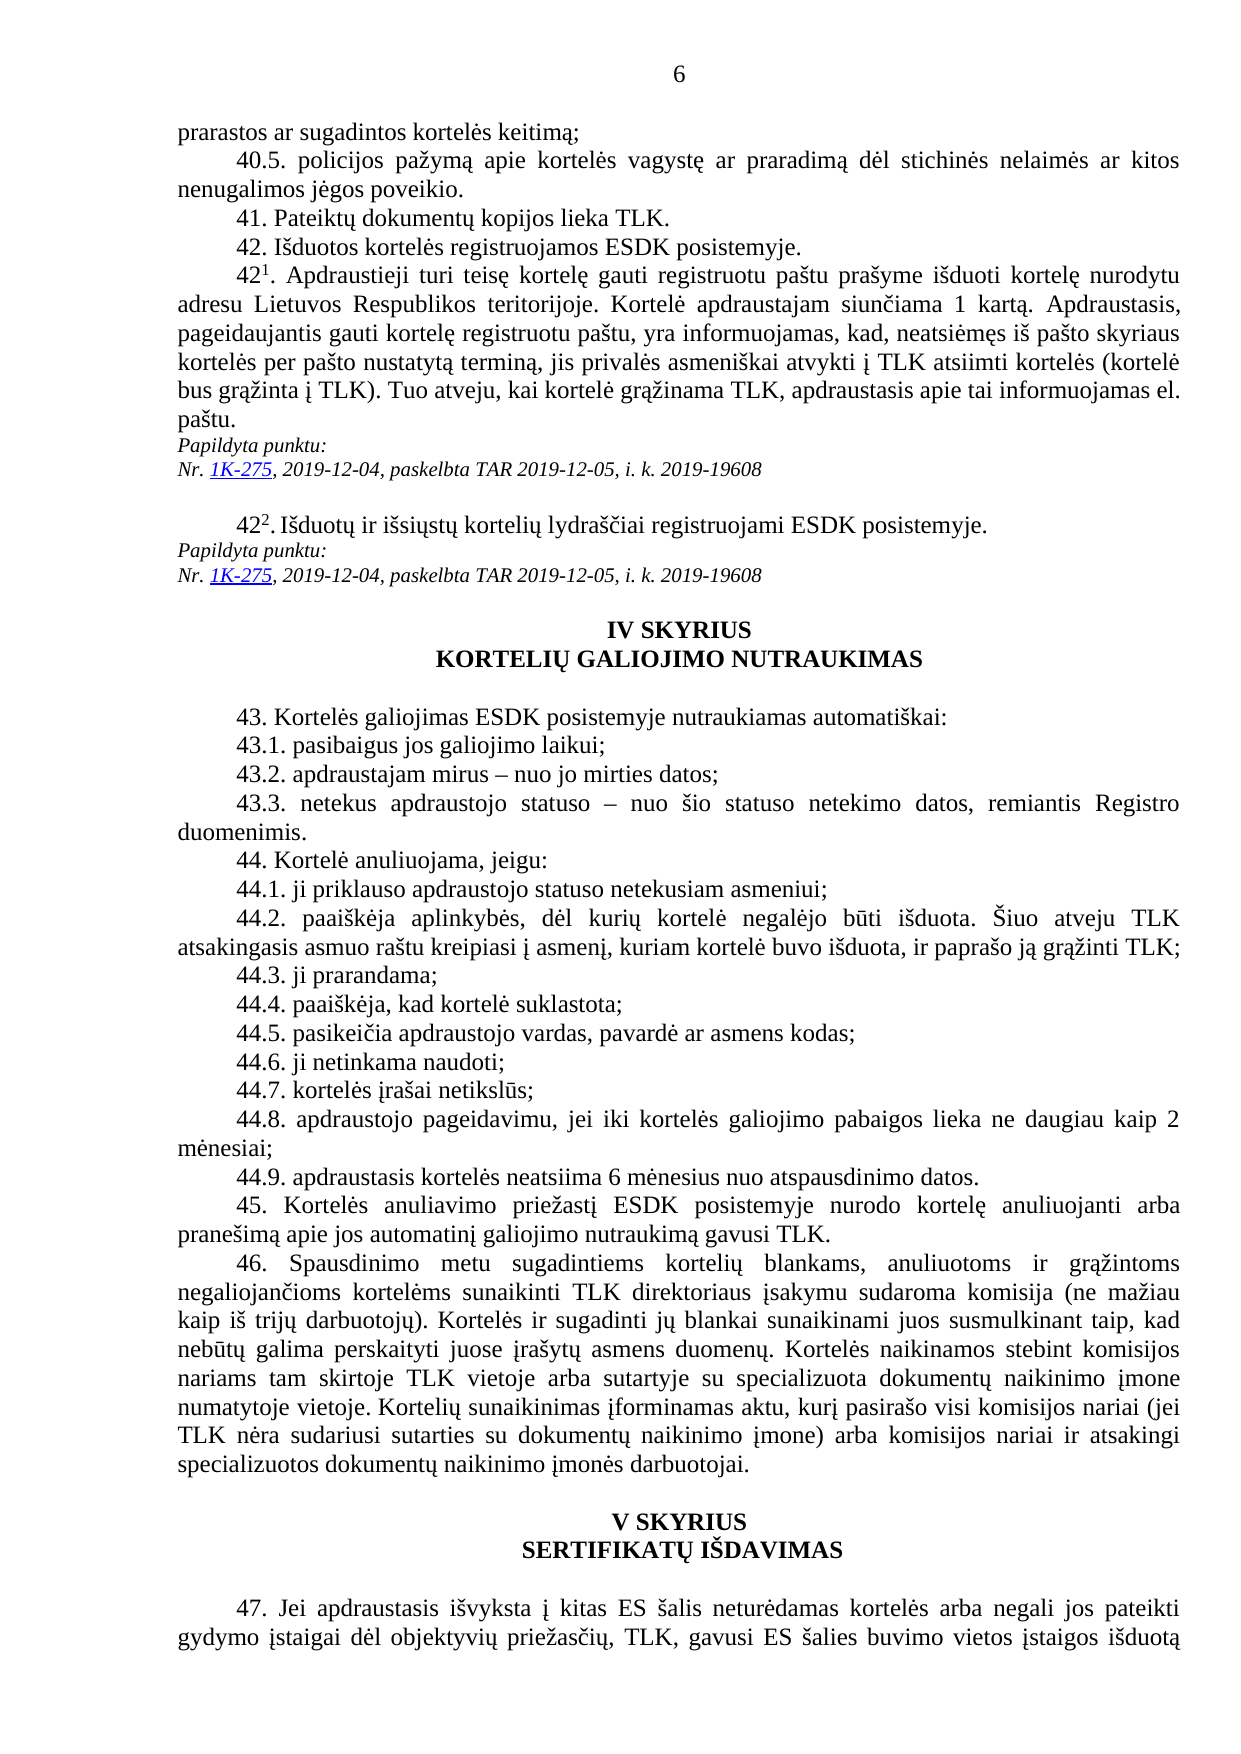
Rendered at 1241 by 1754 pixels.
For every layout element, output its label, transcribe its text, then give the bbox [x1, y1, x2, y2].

text sertifikatų išdavimas [177, 1535, 1181, 1564]
text 44.8. apdraustojo pageidavimu, jei iki kortelės galiojimo pabaigos lieka ne daugiau kaip 2 mėnesiai; [177, 1104, 1181, 1162]
text 43.3. netekus apdraustojo statuso – nuo šio statuso netekimo datos, remiantis Registro duomenimis. [177, 788, 1181, 845]
text Nr. 1K-275, 2019-12-04, paskelbta TAR 2019-12-05, i. k. 2019-19608 [177, 457, 1181, 481]
text 41. Pateiktų dokumentų kopijos lieka TLK. [177, 203, 1181, 232]
text 42. Išduotos kortelės registruojamos ESDK posistemyje. [177, 232, 1181, 260]
text Papildyta punktu: [177, 538, 1181, 562]
text 43. Kortelės galiojimas ESDK posistemyje nutraukiamas automatiškai: [177, 702, 1181, 730]
text 44.1. ji priklauso apdraustojo statuso netekusiam asmeniui; [177, 874, 1181, 903]
text Nr. 1K-275, 2019-12-04, paskelbta TAR 2019-12-05, i. k. 2019-19608 [177, 562, 1181, 587]
text 44.6. ji netinkama naudoti; [177, 1047, 1181, 1075]
text 44.5. pasikeičia apdraustojo vardas, pavardė ar asmens kodas; [177, 1018, 1181, 1047]
text 421. Apdraustieji turi teisę kortelę gauti registruotu paštu prašyme išduoti kortelę nurodytu adresu Lietuvos Respublikos teritorijoje. Kortelė apdraustajam siunčiama 1 kartą. Apdraustasis, pageidaujantis gauti kortelę registruotu paštu, yra informuojamas, kad, neatsiėmęs iš pašto skyriaus kortelės per pašto nustatytą terminą, jis privalės asmeniškai atvykti į TLK atsiimti kortelės (kortelė bus grąžinta į TLK). Tuo atveju, kai kortelė grąžinama TLK, apdraustasis apie tai informuojamas el. paštu. [177, 260, 1181, 433]
text 44.3. ji prarandama; [177, 960, 1181, 989]
text 45. Kortelės anuliavimo priežastį ESDK posistemyje nurodo kortelę anuliuojanti arba pranešimą apie jos automatinį galiojimo nutraukimą gavusi TLK. [177, 1190, 1181, 1248]
text 43.2. apdraustajam mirus – nuo jo mirties datos; [177, 759, 1181, 788]
text 44.2. paaiškėja aplinkybės, dėl kurių kortelė negalėjo būti išduota. Šiuo atveju TLK atsakingasis asmuo raštu kreipiasi į asmenį, kuriam kortelė buvo išduota, ir paprašo ją grąžinti TLK; [177, 903, 1181, 960]
text 40.5. policijos pažymą apie kortelės vagystę ar praradimą dėl stichinės nelaimės ar kitos nenugalimos jėgos poveikio. [177, 145, 1181, 203]
text IV skyrius [177, 615, 1181, 644]
text 46. Spausdinimo metu sugadintiems kortelių blankams, anuliuotoms ir grąžintoms negaliojančioms kortelėms sunaikinti TLK direktoriaus įsakymu sudaroma komisija (ne mažiau kaip iš trijų darbuotojų). Kortelės ir sugadinti jų blankai sunaikinami juos susmulkinant taip, kad nebūtų galima perskaityti juose įrašytų asmens duomenų. Kortelės naikinamos stebint komisijos nariams tam skirtoje TLK vietoje arba sutartyje su specializuota dokumentų naikinimo įmone numatytoje vietoje. Kortelių sunaikinimas įforminamas aktu, kurį pasirašo visi komisijos nariai (jei TLK nėra sudariusi sutarties su dokumentų naikinimo įmone) arba komisijos nariai ir atsakingi specializuotos dokumentų naikinimo įmonės darbuotojai. [177, 1248, 1181, 1478]
text Kortelių galiojimo nutraukimas [177, 644, 1181, 673]
text 44.7. kortelės įrašai netikslūs; [177, 1075, 1181, 1104]
text V skyrius [177, 1507, 1181, 1535]
text 47. Jei apdraustasis išvyksta į kitas ES šalis neturėdamas kortelės arba negali jos pateikti gydymo įstaigai dėl objektyvių priežasčių, TLK, gavusi ES šalies buvimo vietos įstaigos išduotą [177, 1593, 1181, 1650]
text prarastos ar sugadintos kortelės keitimą; [177, 117, 1181, 145]
text 43.1. pasibaigus jos galiojimo laikui; [177, 730, 1181, 759]
text 422. Išduotų ir išsiųstų kortelių lydraščiai registruojami ESDK posistemyje. [177, 510, 1181, 538]
text Papildyta punktu: [177, 433, 1181, 457]
text 44.4. paaiškėja, kad kortelė suklastota; [177, 989, 1181, 1018]
text 44.9. apdraustasis kortelės neatsiima 6 mėnesius nuo atspausdinimo datos. [177, 1162, 1181, 1190]
text 44. Kortelė anuliuojama, jeigu: [177, 845, 1181, 874]
